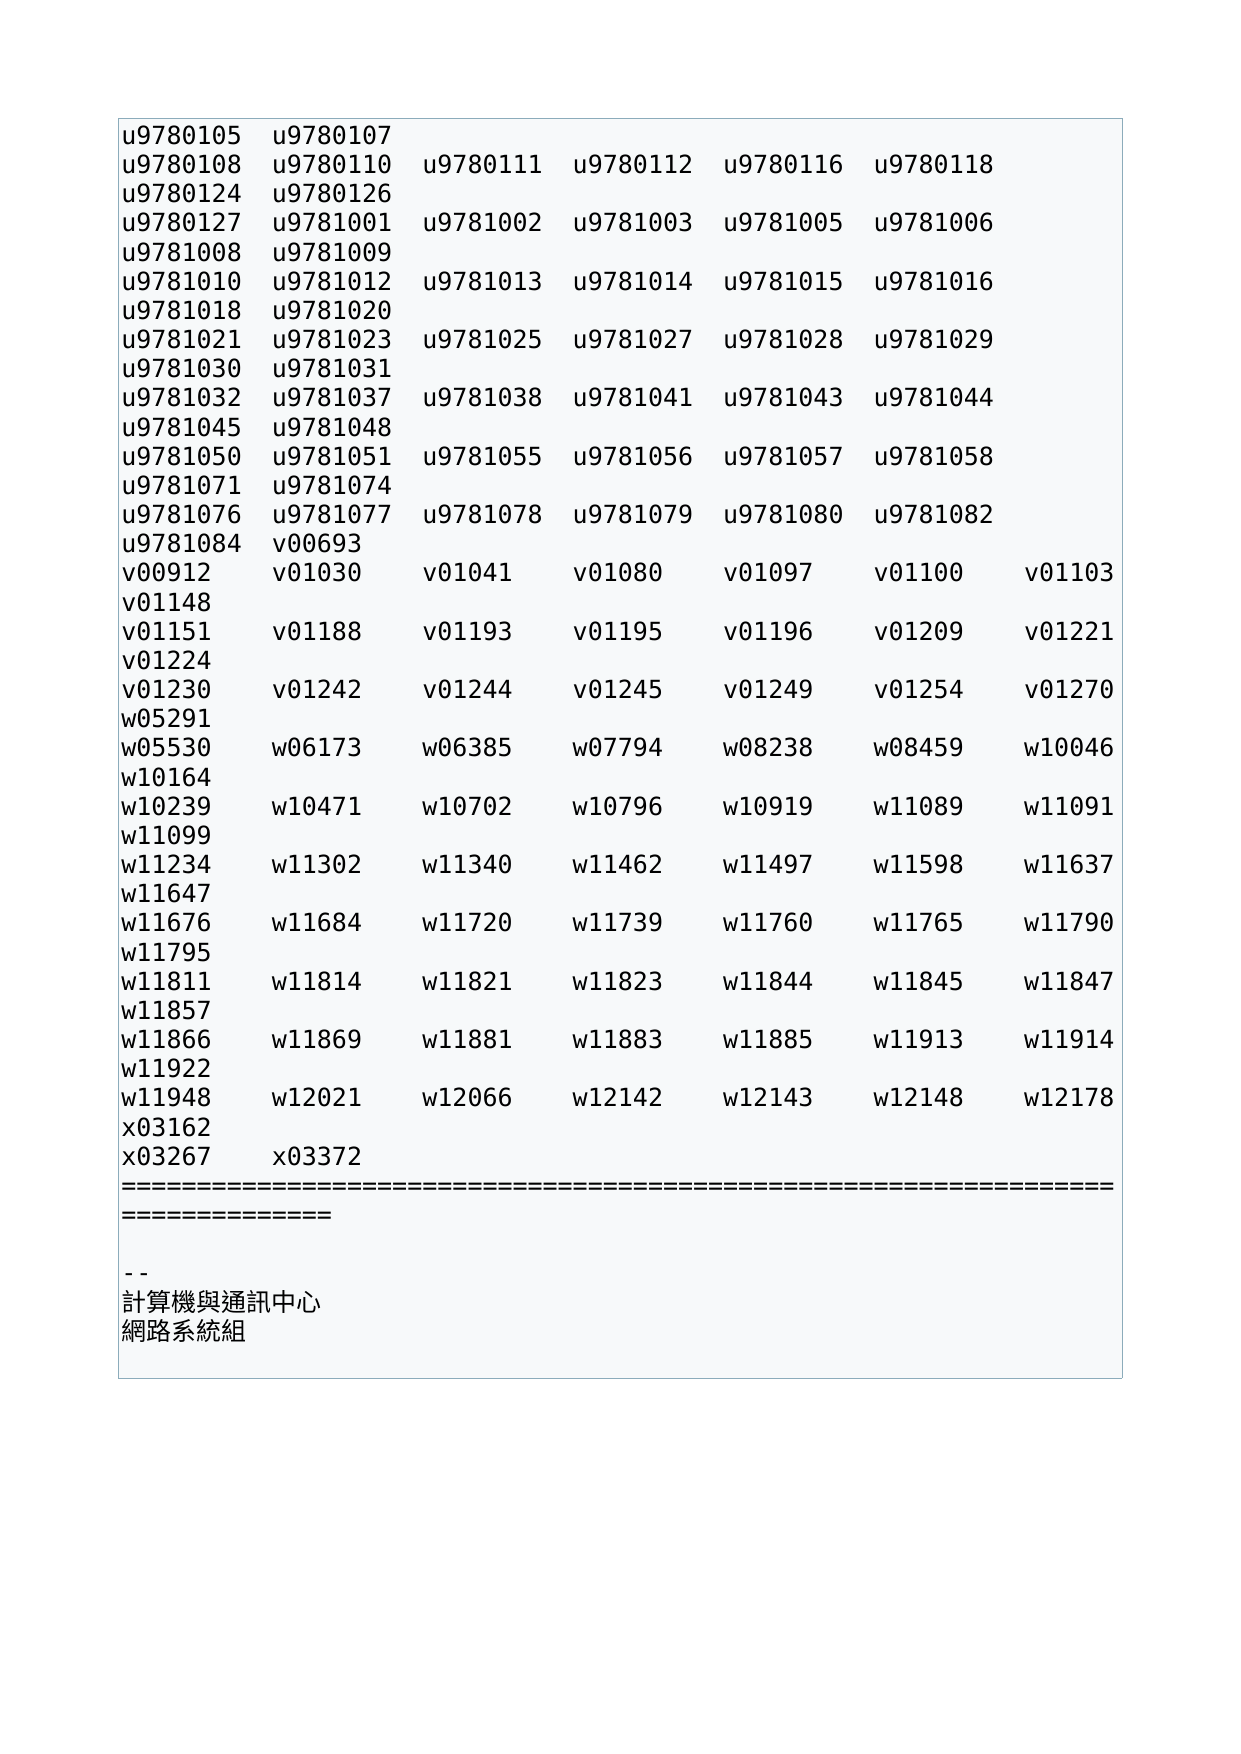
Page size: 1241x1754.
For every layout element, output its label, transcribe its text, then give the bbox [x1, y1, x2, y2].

text u9780105 u9780107 u9780108 u9780110 u9780111 u9780112 u9780116 u9780118 u9780124 u9780126 u9780127 u9781001 u9781002 u9781003 u9781005 u9781006 u9781008 u9781009 u9781010 u9781012 u9781013 u9781014 u9781015 u9781016 u9781018 u9781020 u9781021 u9781023 u9781025 u9781027 u9781028 u9781029 u9781030 u9781031 u9781032 u9781037 u9781038 u9781041 u9781043 u9781044 u9781045 u9781048 u9781050 u9781051 u9781055 u9781056 u9781057 u9781058 u9781071 u9781074 u9781076 u9781077 u9781078 u9781079 u9781080 u9781082 u9781084 v00693 v00912 v01030 v01041 v01080 v01097 v01100 v01103 v01148 v01151 v01188 v01193 v01195 v01196 v01209 v01221 v01224 v01230 v01242 v01244 v01245 v01249 v01254 v01270 w05291 w05530 w06173 w06385 w07794 w08238 w08459 w10046 w10164 w10239 w10471 w10702 w10796 w10919 w11089 w11091 w11099 w11234 w11302 w11340 w11462 w11497 w11598 w11637 w11647 w11676 w11684 w11720 w11739 w11760 w11765 w11790 w11795 w11811 w11814 w11821 w11823 w11844 w11845 w11847 w11857 w11866 w11869 w11881 w11883 w11885 w11913 w11914 w11922 w11948 w12021 w12066 w12142 w12143 w12148 w12178 x03162 x03267 x03372 ================================================================================ -- 計算機與通訊中心 網路系統組 [119, 119, 1122, 1378]
